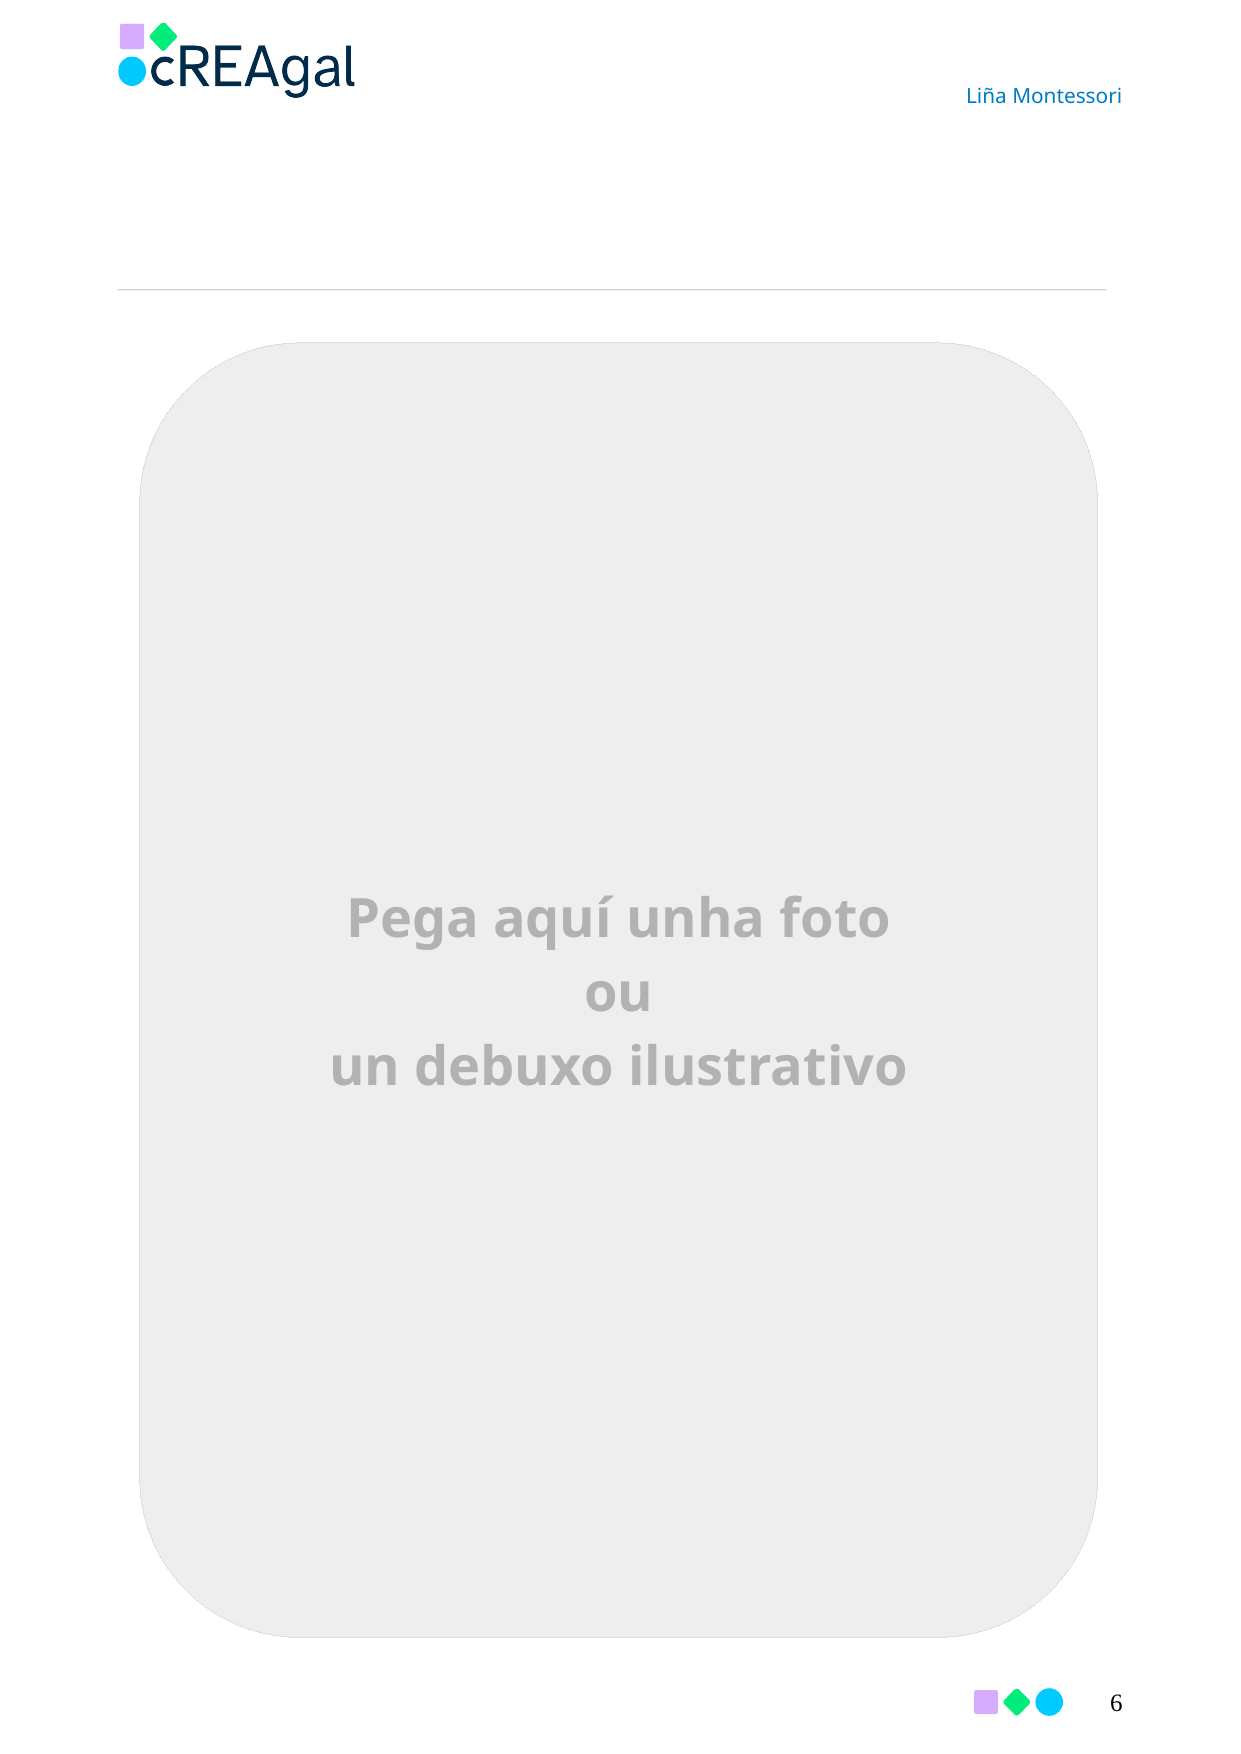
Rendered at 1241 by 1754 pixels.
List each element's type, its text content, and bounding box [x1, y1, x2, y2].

text _______________________________________________________________________________ [118, 264, 1122, 292]
picture [118, 23, 355, 98]
